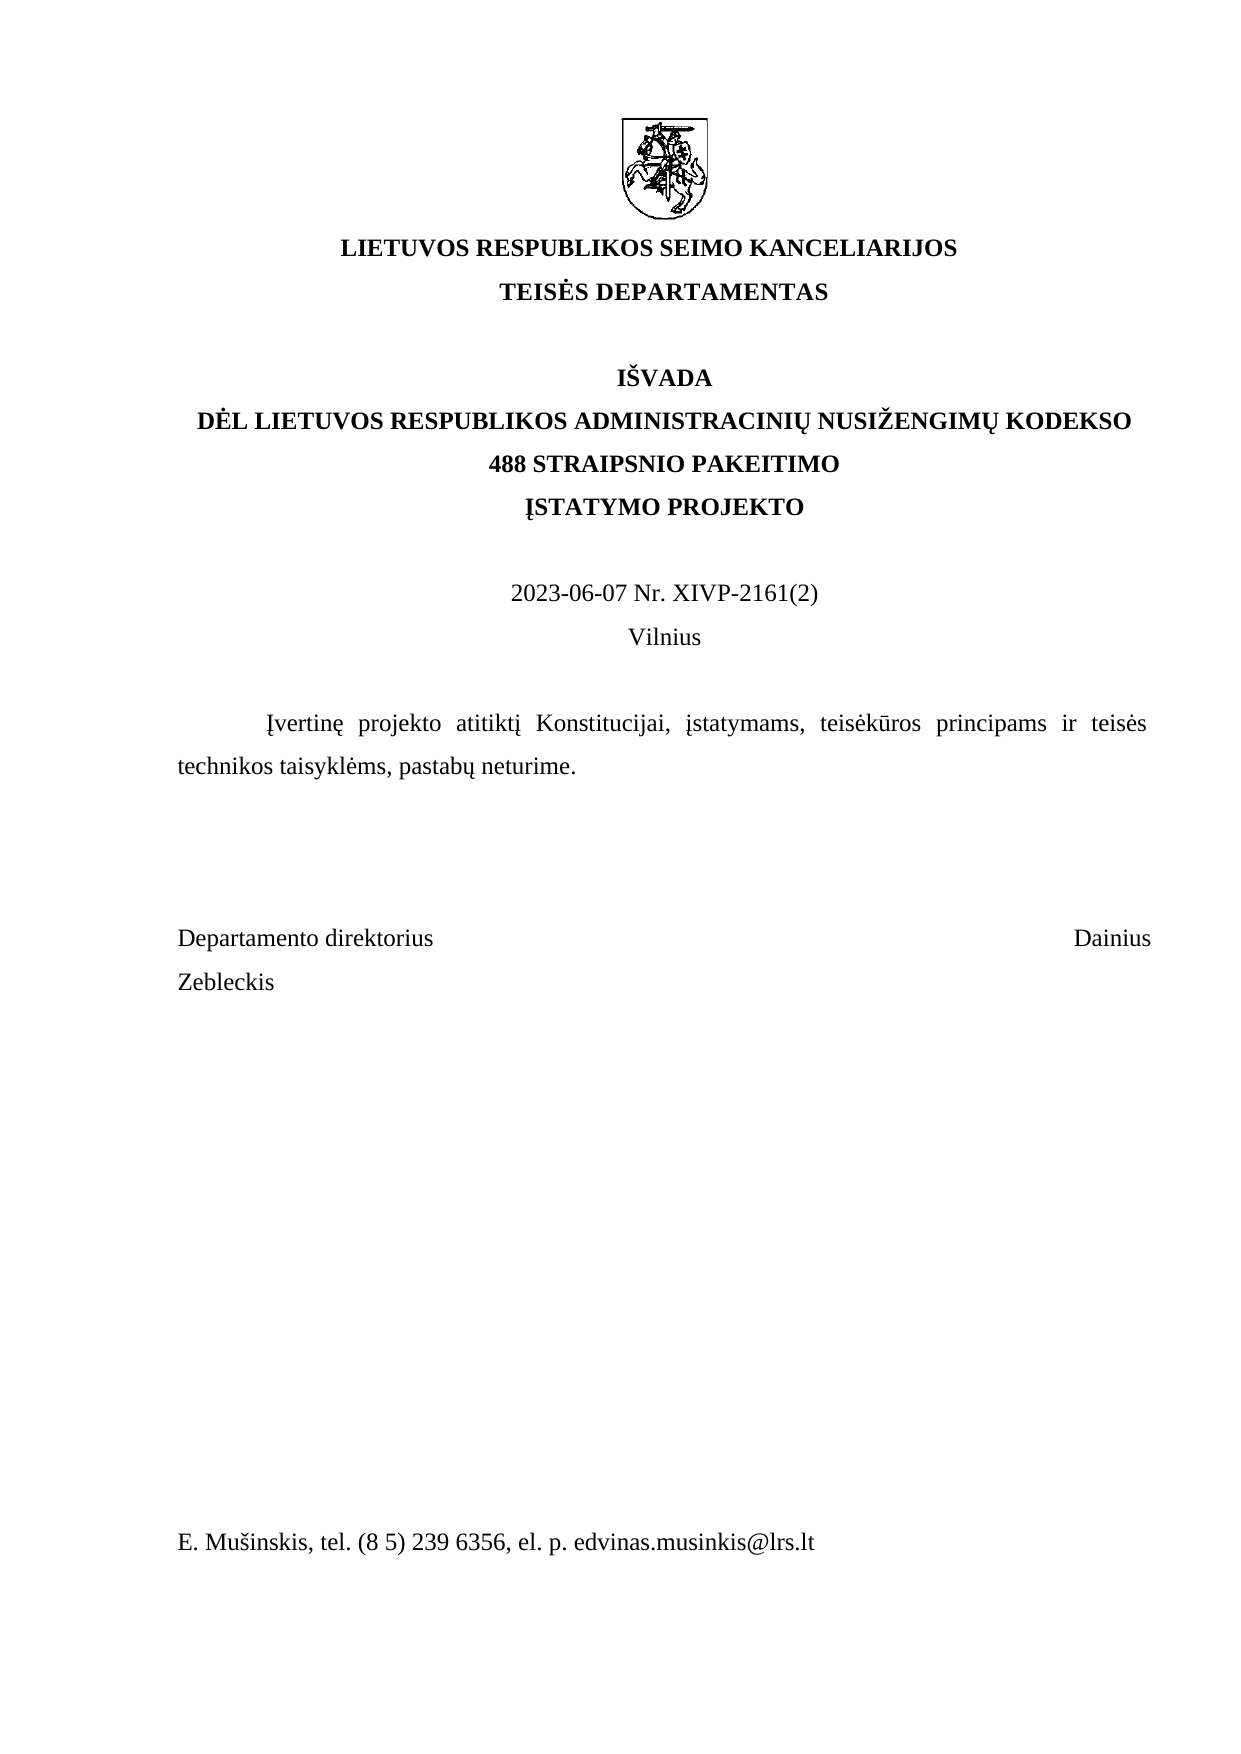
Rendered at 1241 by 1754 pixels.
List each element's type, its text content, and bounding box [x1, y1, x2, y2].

text IŠVADA [177, 363, 1152, 392]
text E. Mušinskis, tel. (8 5) 239 6356, el. p. edvinas.musinkis@lrs.lt [177, 1527, 1152, 1556]
text LIETUVOS RESPUBLIKOS SEIMO KANCELIARIJOS [177, 233, 1121, 262]
text Departamento direktorius Dainius Zebleckis [177, 923, 1152, 995]
text DĖL LIETUVOS RESPUBLIKOS ADMINISTRACINIŲ NUSIŽENGIMŲ KODEKSO 488 STRAIPSNIO PAKEITIMO [177, 406, 1152, 478]
text 2023-06-07 Nr. XIVP-2161(2) [177, 578, 1152, 607]
text ĮSTATYMO PROJEKTO [177, 492, 1152, 521]
text TEISĖS DEPARTAMENTAS [177, 277, 1151, 305]
text Įvertinę projekto atitiktį Konstitucijai, įstatymams, teisėkūros principams ir teisės technikos taisyklėms, pastabų neturime. [177, 708, 1148, 780]
text Vilnius [177, 622, 1152, 650]
